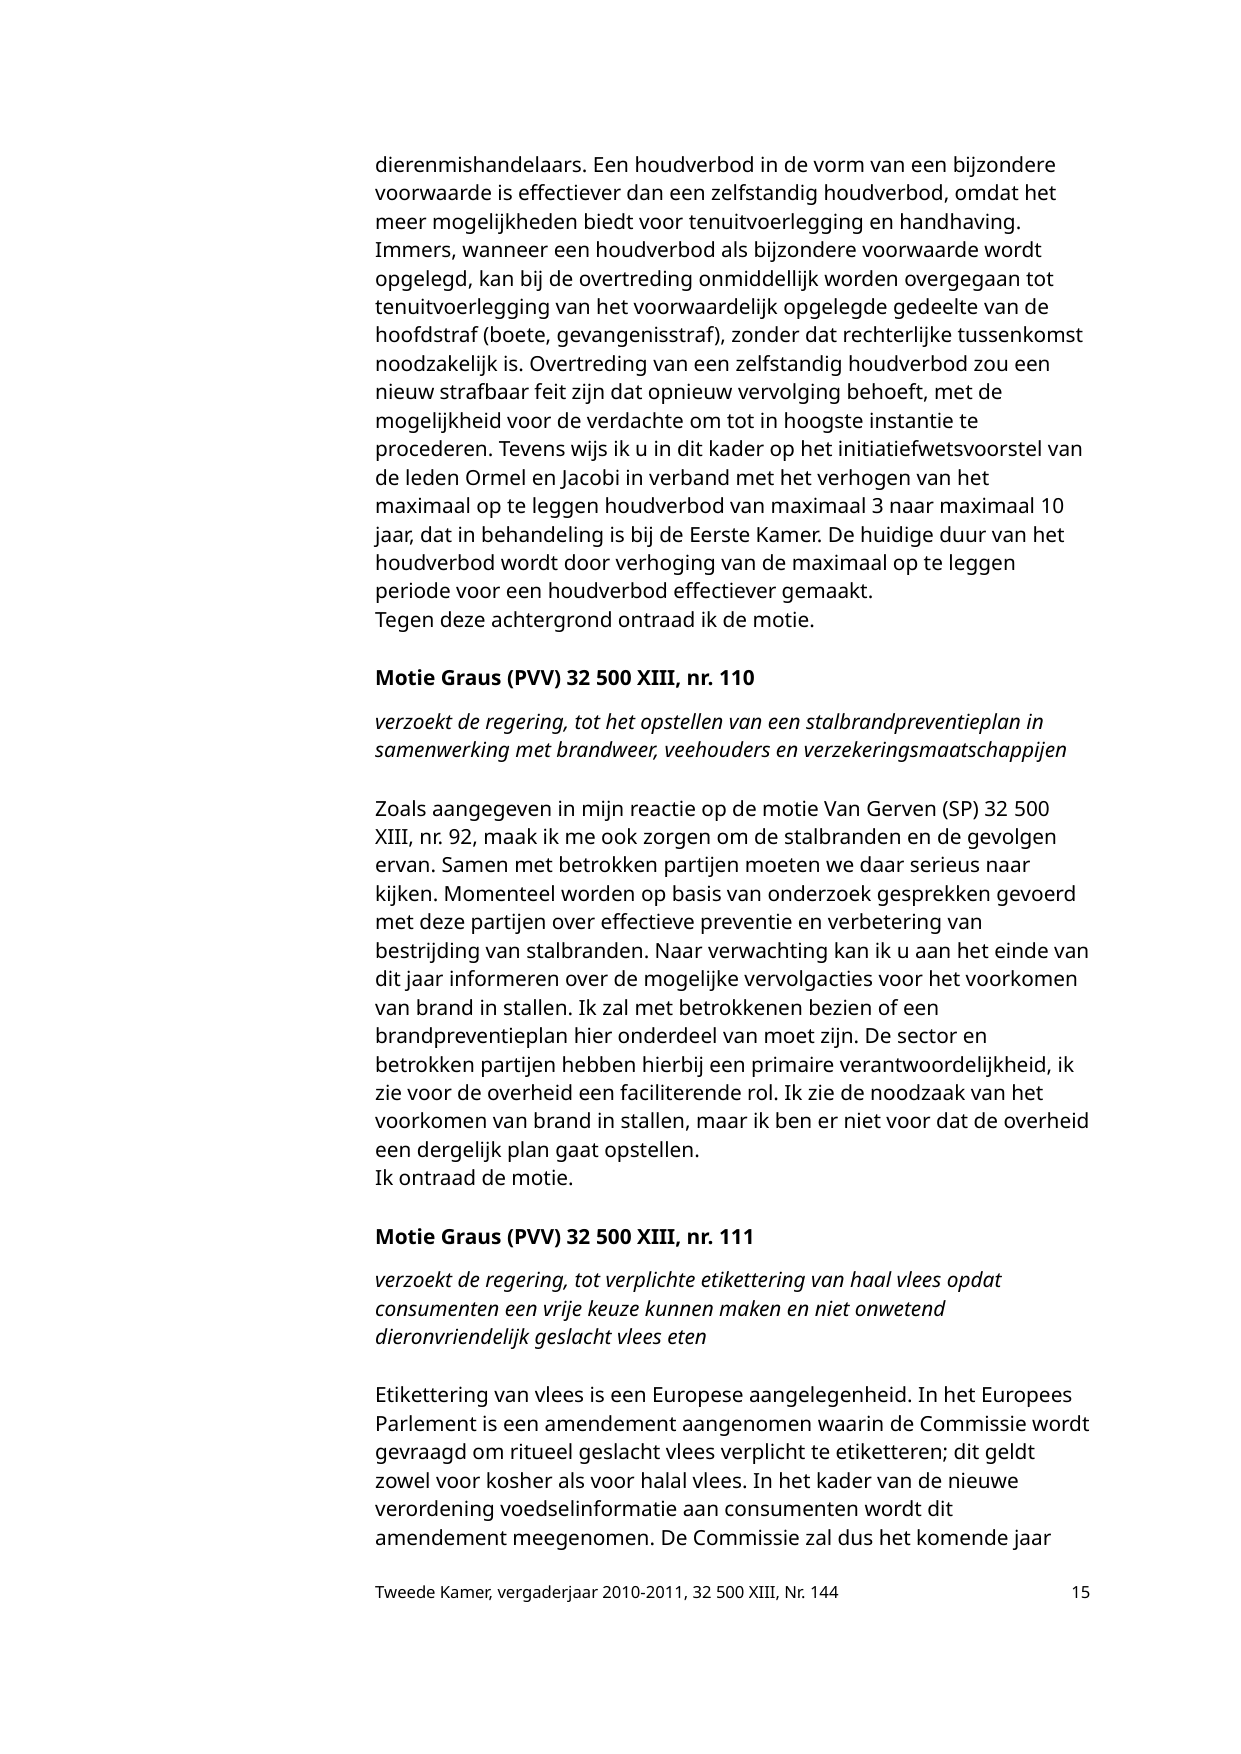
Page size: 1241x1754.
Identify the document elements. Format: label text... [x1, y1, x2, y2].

text dierenmishandelaars. Een houdverbod in de vorm van een bijzondere voorwaarde is effectiever dan een zelfstandig houdverbod, omdat het meer mogelijkheden biedt voor tenuitvoerlegging en handhaving. Immers, wanneer een houdverbod als bijzondere voorwaarde wordt opgelegd, kan bij de overtreding onmiddellijk worden overgegaan tot tenuitvoerlegging van het voorwaardelijk opgelegde gedeelte van de hoofdstraf (boete, gevangenisstraf), zonder dat rechterlijke tussenkomst noodzakelijk is. Overtreding van een zelfstandig houdverbod zou een nieuw strafbaar feit zijn dat opnieuw vervolging behoeft, met de mogelijkheid voor de verdachte om tot in hoogste instantie te procederen. Tevens wijs ik u in dit kader op het initiatiefwetsvoorstel van de leden Ormel en Jacobi in verband met het verhogen van het maximaal op te leggen houdverbod van maximaal 3 naar maximaal 10 jaar, dat in behandeling is bij de Eerste Kamer. De huidige duur van het houdverbod wordt door verhoging van de maximaal op te leggen periode voor een houdverbod effectiever gemaakt. [375, 150, 1090, 605]
text verzoekt de regering, tot verplichte etikettering van haal vlees opdat consumenten een vrije keuze kunnen maken en niet onwetend dieronvriendelijk geslacht vlees eten [375, 1265, 1090, 1351]
text Motie Graus (PVV) 32 500 XIII, nr. 110 [375, 663, 1090, 692]
text Zoals aangegeven in mijn reactie op de motie Van Gerven (SP) 32 500 XIII, nr. 92, maak ik me ook zorgen om de stalbranden en de gevolgen ervan. Samen met betrokken partijen moeten we daar serieus naar kijken. Momenteel worden op basis van onderzoek gesprekken gevoerd met deze partijen over effectieve preventie en verbetering van bestrijding van stalbranden. Naar verwachting kan ik u aan het einde van dit jaar informeren over de mogelijke vervolgacties voor het voorkomen van brand in stallen. Ik zal met betrokkenen bezien of een brandpreventieplan hier onderdeel van moet zijn. De sector en betrokken partijen hebben hierbij een primaire verantwoordelijkheid, ik zie voor de overheid een faciliterende rol. Ik zie de noodzaak van het voorkomen van brand in stallen, maar ik ben er niet voor dat de overheid een dergelijk plan gaat opstellen. [375, 794, 1090, 1163]
text Tegen deze achtergrond ontraad ik de motie. [375, 605, 1090, 633]
text Motie Graus (PVV) 32 500 XIII, nr. 111 [375, 1222, 1090, 1250]
text Ik ontraad de motie. [375, 1163, 1090, 1192]
text Etikettering van vlees is een Europese aangelegenheid. In het Europees Parlement is een amendement aangenomen waarin de Commissie wordt gevraagd om ritueel geslacht vlees verplicht te etiketteren; dit geldt zowel voor kosher als voor halal vlees. In het kader van de nieuwe verordening voedselinformatie aan consumenten wordt dit amendement meegenomen. De Commissie zal dus het komende jaar [375, 1381, 1090, 1551]
text verzoekt de regering, tot het opstellen van een stalbrandpreventieplan in samenwerking met brandweer, veehouders en verzekeringsmaatschappijen [375, 707, 1090, 764]
